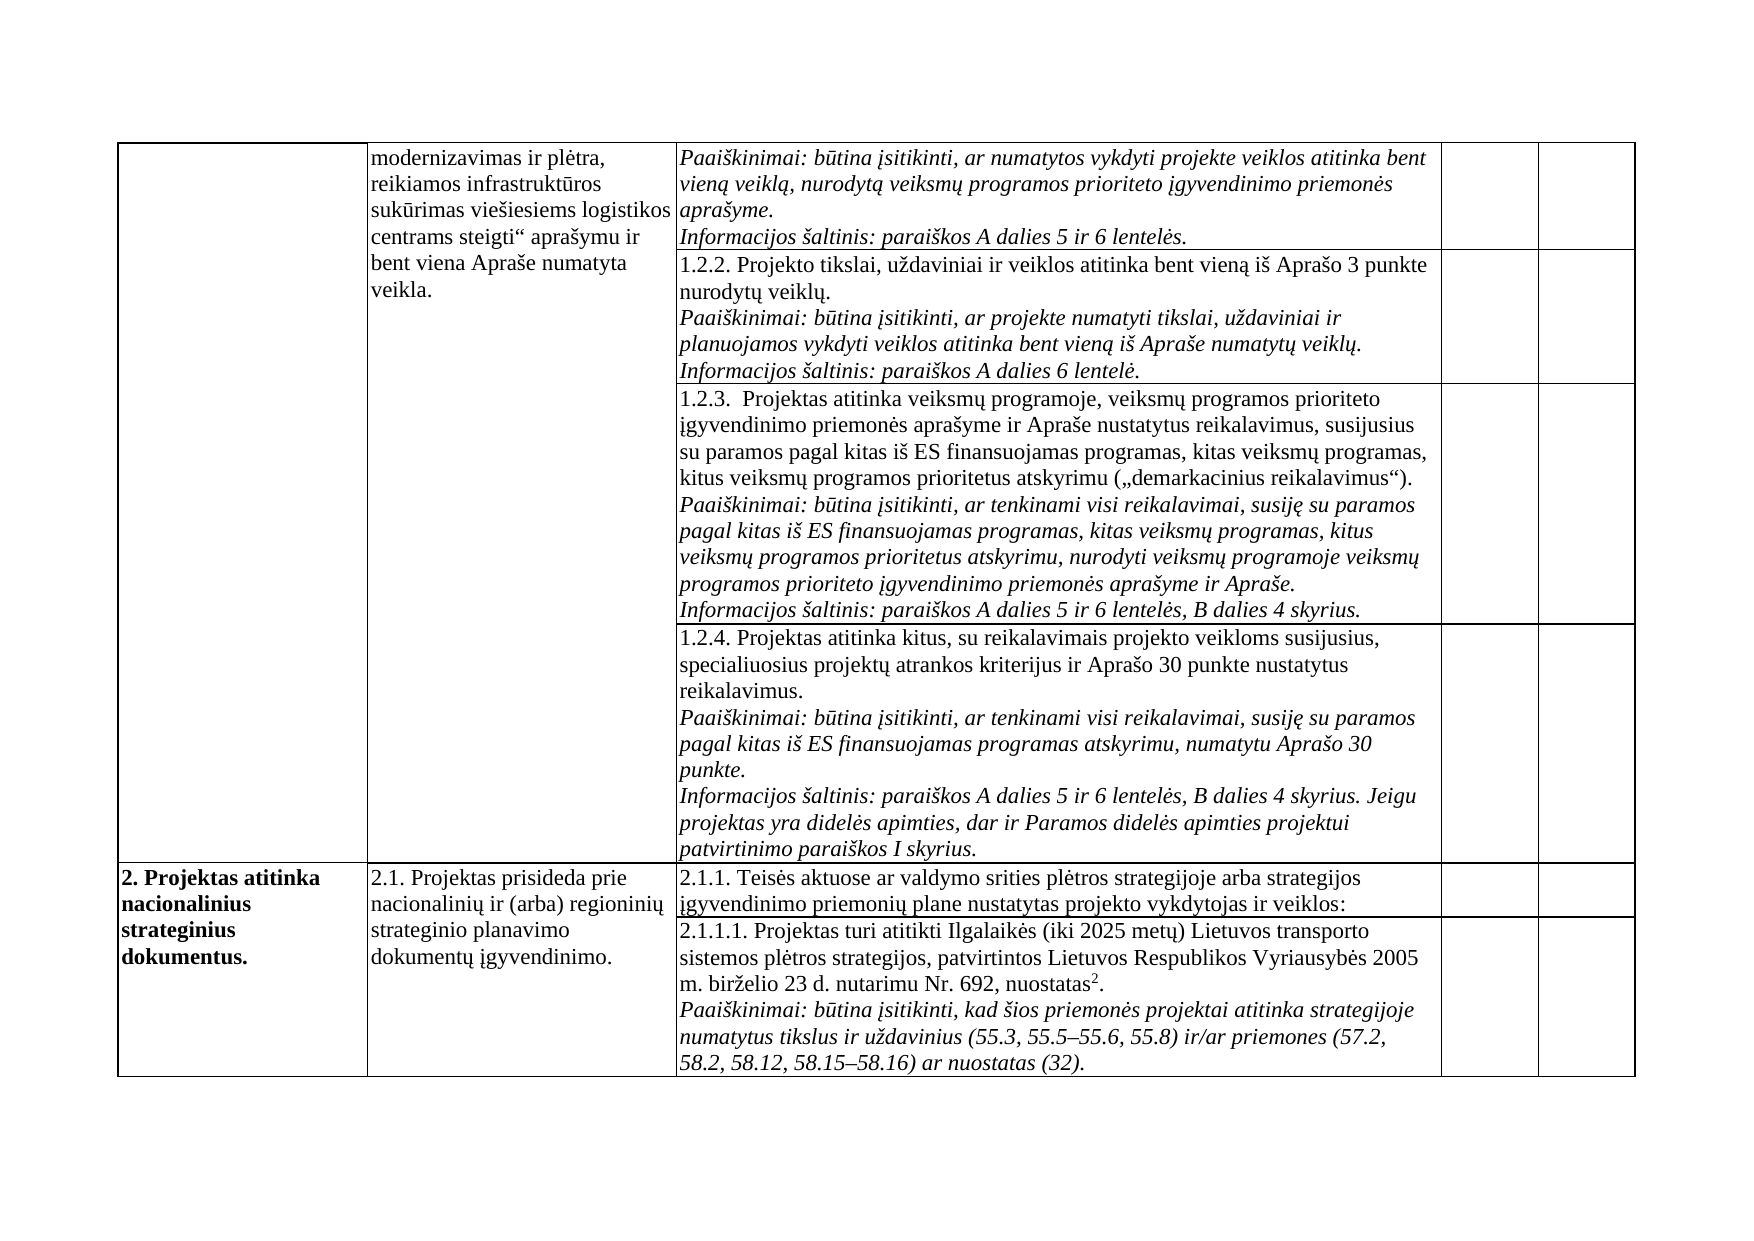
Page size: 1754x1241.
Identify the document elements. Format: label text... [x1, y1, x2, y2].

table_cell [1539, 864, 1634, 916]
table_cell [1442, 864, 1538, 916]
table_cell 1.2.3. Projektas atitinka veiksmų programoje, veiksmų programos prioriteto įgyvendinimo priemonės aprašyme ir Apraše nustatytus reikalavimus, susijusius su paramos pagal kitas iš ES finansuojamas programas, kitas veiksmų programas, kitus veiksmų programos prioritetus atskyrimu („demarkacinius reikalavimus“). Paaiškinimai: būtina įsitikinti, ar tenkinami visi reikalavimai, susiję su paramos pagal kitas iš ES finansuojamas programas, kitas veiksmų programas, kitus veiksmų programos prioritetus atskyrimu, nurodyti veiksmų programoje veiksmų programos prioriteto įgyvendinimo priemonės aprašyme ir Apraše. Informacijos šaltinis: paraiškos A dalies 5 ir 6 lentelės, B dalies 4 skyrius. [677, 384, 1441, 622]
table_cell [1539, 143, 1634, 249]
table_cell [1539, 625, 1634, 862]
table_cell [1442, 143, 1538, 249]
table_cell 2.1.1. Teisės aktuose ar valdymo srities plėtros strategijoje arba strategijos įgyvendinimo priemonių plane nustatytas projekto vykdytojas ir veiklos: [677, 864, 1441, 916]
table_cell [1442, 918, 1538, 1076]
table_cell modernizavimas ir plėtra, reikiamos infrastruktūros sukūrimas viešiesiems logistikos centrams steigti“ aprašymu ir bent viena Apraše numatyta veikla. [368, 143, 676, 862]
table_cell [1442, 384, 1538, 622]
table_cell [1539, 918, 1634, 1076]
table_cell [1442, 250, 1538, 383]
table_cell 2.1. Projektas prisideda prie nacionalinių ir (arba) regioninių strateginio planavimo dokumentų įgyvendinimo. [368, 864, 676, 1076]
table_cell 2.1.1.1. Projektas turi atitikti Ilgalaikės (iki 2025 metų) Lietuvos transporto sistemos plėtros strategijos, patvirtintos Lietuvos Respublikos Vyriausybės 2005 m. birželio 23 d. nutarimu Nr. 692, nuostatas2. Paaiškinimai: būtina įsitikinti, kad šios priemonės projektai atitinka strategijoje numatytus tikslus ir uždavinius (55.3, 55.5–55.6, 55.8) ir/ar priemones (57.2, 58.2, 58.12, 58.15–58.16) ar nuostatas (32). [677, 918, 1441, 1076]
table_cell [1539, 250, 1634, 383]
table_cell 2. Projektas atitinka nacionalinius strateginius dokumentus. [119, 863, 367, 1076]
table_cell 1.2.4. Projektas atitinka kitus, su reikalavimais projekto veikloms susijusius, specialiuosius projektų atrankos kriterijus ir Aprašo 30 punkte nustatytus reikalavimus. Paaiškinimai: būtina įsitikinti, ar tenkinami visi reikalavimai, susiję su paramos pagal kitas iš ES finansuojamas programas atskyrimu, numatytu Aprašo 30 punkte. Informacijos šaltinis: paraiškos A dalies 5 ir 6 lentelės, B dalies 4 skyrius. Jeigu projektas yra didelės apimties, dar ir Paramos didelės apimties projektui patvirtinimo paraiškos I skyrius. [677, 625, 1441, 862]
table_cell Paaiškinimai: būtina įsitikinti, ar numatytos vykdyti projekte veiklos atitinka bent vieną veiklą, nurodytą veiksmų programos prioriteto įgyvendinimo priemonės aprašyme. Informacijos šaltinis: paraiškos A dalies 5 ir 6 lentelės. [677, 143, 1441, 249]
table_cell [119, 144, 367, 862]
table_cell [1442, 625, 1538, 862]
table_cell [1539, 384, 1634, 622]
table_cell 1.2.2. Projekto tikslai, uždaviniai ir veiklos atitinka bent vieną iš Aprašo 3 punkte nurodytų veiklų. Paaiškinimai: būtina įsitikinti, ar projekte numatyti tikslai, uždaviniai ir planuojamos vykdyti veiklos atitinka bent vieną iš Apraše numatytų veiklų. Informacijos šaltinis: paraiškos A dalies 6 lentelė. [677, 250, 1441, 383]
